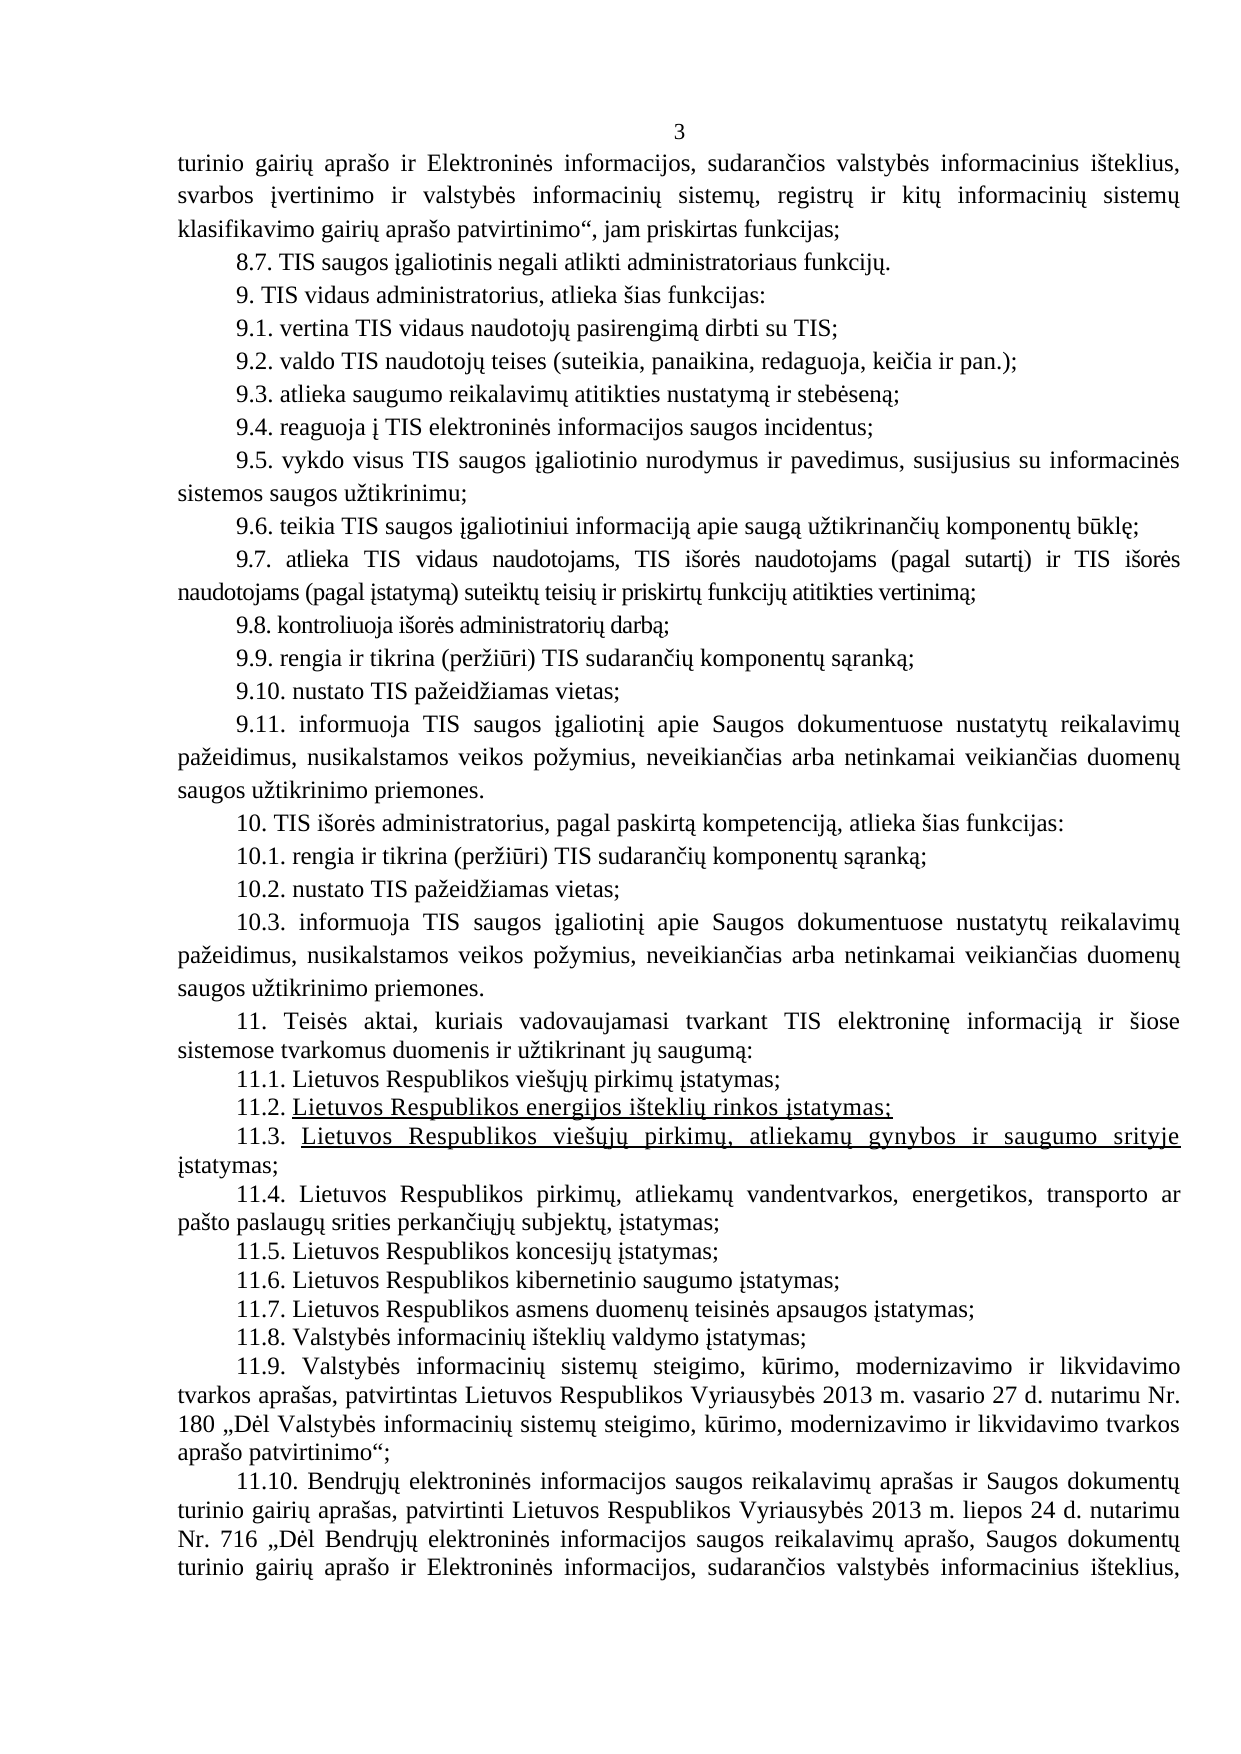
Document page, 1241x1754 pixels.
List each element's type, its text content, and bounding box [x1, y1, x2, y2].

text 11.7. Lietuvos Respublikos asmens duomenų teisinės apsaugos įstatymas; [177, 1294, 1181, 1322]
text 11.2. Lietuvos Respublikos energijos išteklių rinkos įstatymas; [177, 1092, 1181, 1121]
text 11.10. Bendrųjų elektroninės informacijos saugos reikalavimų aprašas ir Saugos dokumentų turinio gairių aprašas, patvirtinti Lietuvos Respublikos Vyriausybės 2013 m. liepos 24 d. nutarimu Nr. 716 „Dėl Bendrųjų elektroninės informacijos saugos reikalavimų aprašo, Saugos dokumentų turinio gairių aprašo ir Elektroninės informacijos, sudarančios valstybės informacinius išteklius, [177, 1466, 1181, 1581]
text 10.1. rengia ir tikrina (peržiūri) TIS sudarančių komponentų sąranką; [177, 841, 1181, 870]
text 9.10. nustato TIS pažeidžiamas vietas; [177, 676, 1181, 705]
text 10.3. informuoja TIS saugos įgaliotinį apie Saugos dokumentuose nustatytų reikalavimų pažeidimus, nusikalstamos veikos požymius, neveikiančias arba netinkamai veikiančias duomenų saugos užtikrinimo priemones. [177, 907, 1181, 1002]
text 9.11. informuoja TIS saugos įgaliotinį apie Saugos dokumentuose nustatytų reikalavimų pažeidimus, nusikalstamos veikos požymius, neveikiančias arba netinkamai veikiančias duomenų saugos užtikrinimo priemones. [177, 709, 1181, 804]
text 9.9. rengia ir tikrina (peržiūri) TIS sudarančių komponentų sąranką; [177, 643, 1181, 672]
text 11.6. Lietuvos Respublikos kibernetinio saugumo įstatymas; [177, 1265, 1181, 1294]
text 9. TIS vidaus administratorius, atlieka šias funkcijas: [177, 280, 1181, 308]
text 9.6. teikia TIS saugos įgaliotiniui informaciją apie saugą užtikrinančių komponentų būklę; [177, 511, 1181, 539]
text 9.1. vertina TIS vidaus naudotojų pasirengimą dirbti su TIS; [177, 313, 1181, 341]
text 11.9. Valstybės informacinių sistemų steigimo, kūrimo, modernizavimo ir likvidavimo tvarkos aprašas, patvirtintas Lietuvos Respublikos Vyriausybės 2013 m. vasario 27 d. nutarimu Nr. 180 „Dėl Valstybės informacinių sistemų steigimo, kūrimo, modernizavimo ir likvidavimo tvarkos aprašo patvirtinimo“; [177, 1351, 1181, 1466]
text 9.3. atlieka saugumo reikalavimų atitikties nustatymą ir stebėseną; [177, 379, 1181, 407]
text 10.2. nustato TIS pažeidžiamas vietas; [177, 874, 1181, 903]
text turinio gairių aprašo ir Elektroninės informacijos, sudarančios valstybės informacinius išteklius, svarbos įvertinimo ir valstybės informacinių sistemų, registrų ir kitų informacinių sistemų klasifikavimo gairių aprašo patvirtinimo“, jam priskirtas funkcijas; [177, 148, 1181, 242]
text 11.1. Lietuvos Respublikos viešųjų pirkimų įstatymas; [177, 1064, 1181, 1092]
text 8.7. TIS saugos įgaliotinis negali atlikti administratoriaus funkcijų. [177, 247, 1181, 275]
text 11.5. Lietuvos Respublikos koncesijų įstatymas; [177, 1236, 1181, 1265]
text 10. TIS išorės administratorius, pagal paskirtą kompetenciją, atlieka šias funkcijas: [177, 808, 1181, 837]
text 9.7. atlieka TIS vidaus naudotojams, TIS išorės naudotojams (pagal sutartį) ir TIS išorės naudotojams (pagal įstatymą) suteiktų teisių ir priskirtų funkcijų atitikties vertinimą; [177, 544, 1181, 606]
text 9.5. vykdo visus TIS saugos įgaliotinio nurodymus ir pavedimus, susijusius su informacinės sistemos saugos užtikrinimu; [177, 445, 1181, 507]
text 11.8. Valstybės informacinių išteklių valdymo įstatymas; [177, 1322, 1181, 1351]
text 11.4. Lietuvos Respublikos pirkimų, atliekamų vandentvarkos, energetikos, transporto ar pašto paslaugų srities perkančiųjų subjektų, įstatymas; [177, 1179, 1181, 1236]
text 9.4. reaguoja į TIS elektroninės informacijos saugos incidentus; [177, 412, 1181, 441]
text 9.8. kontroliuoja išorės administratorių darbą; [177, 610, 1181, 639]
text 11. Teisės aktai, kuriais vadovaujamasi tvarkant TIS elektroninę informaciją ir šiose sistemose tvarkomus duomenis ir užtikrinant jų saugumą: [177, 1006, 1181, 1064]
text 11.3. Lietuvos Respublikos viešųjų pirkimų, atliekamų gynybos ir saugumo srityje įstatymas; [177, 1121, 1181, 1179]
text 9.2. valdo TIS naudotojų teises (suteikia, panaikina, redaguoja, keičia ir pan.); [177, 346, 1181, 374]
